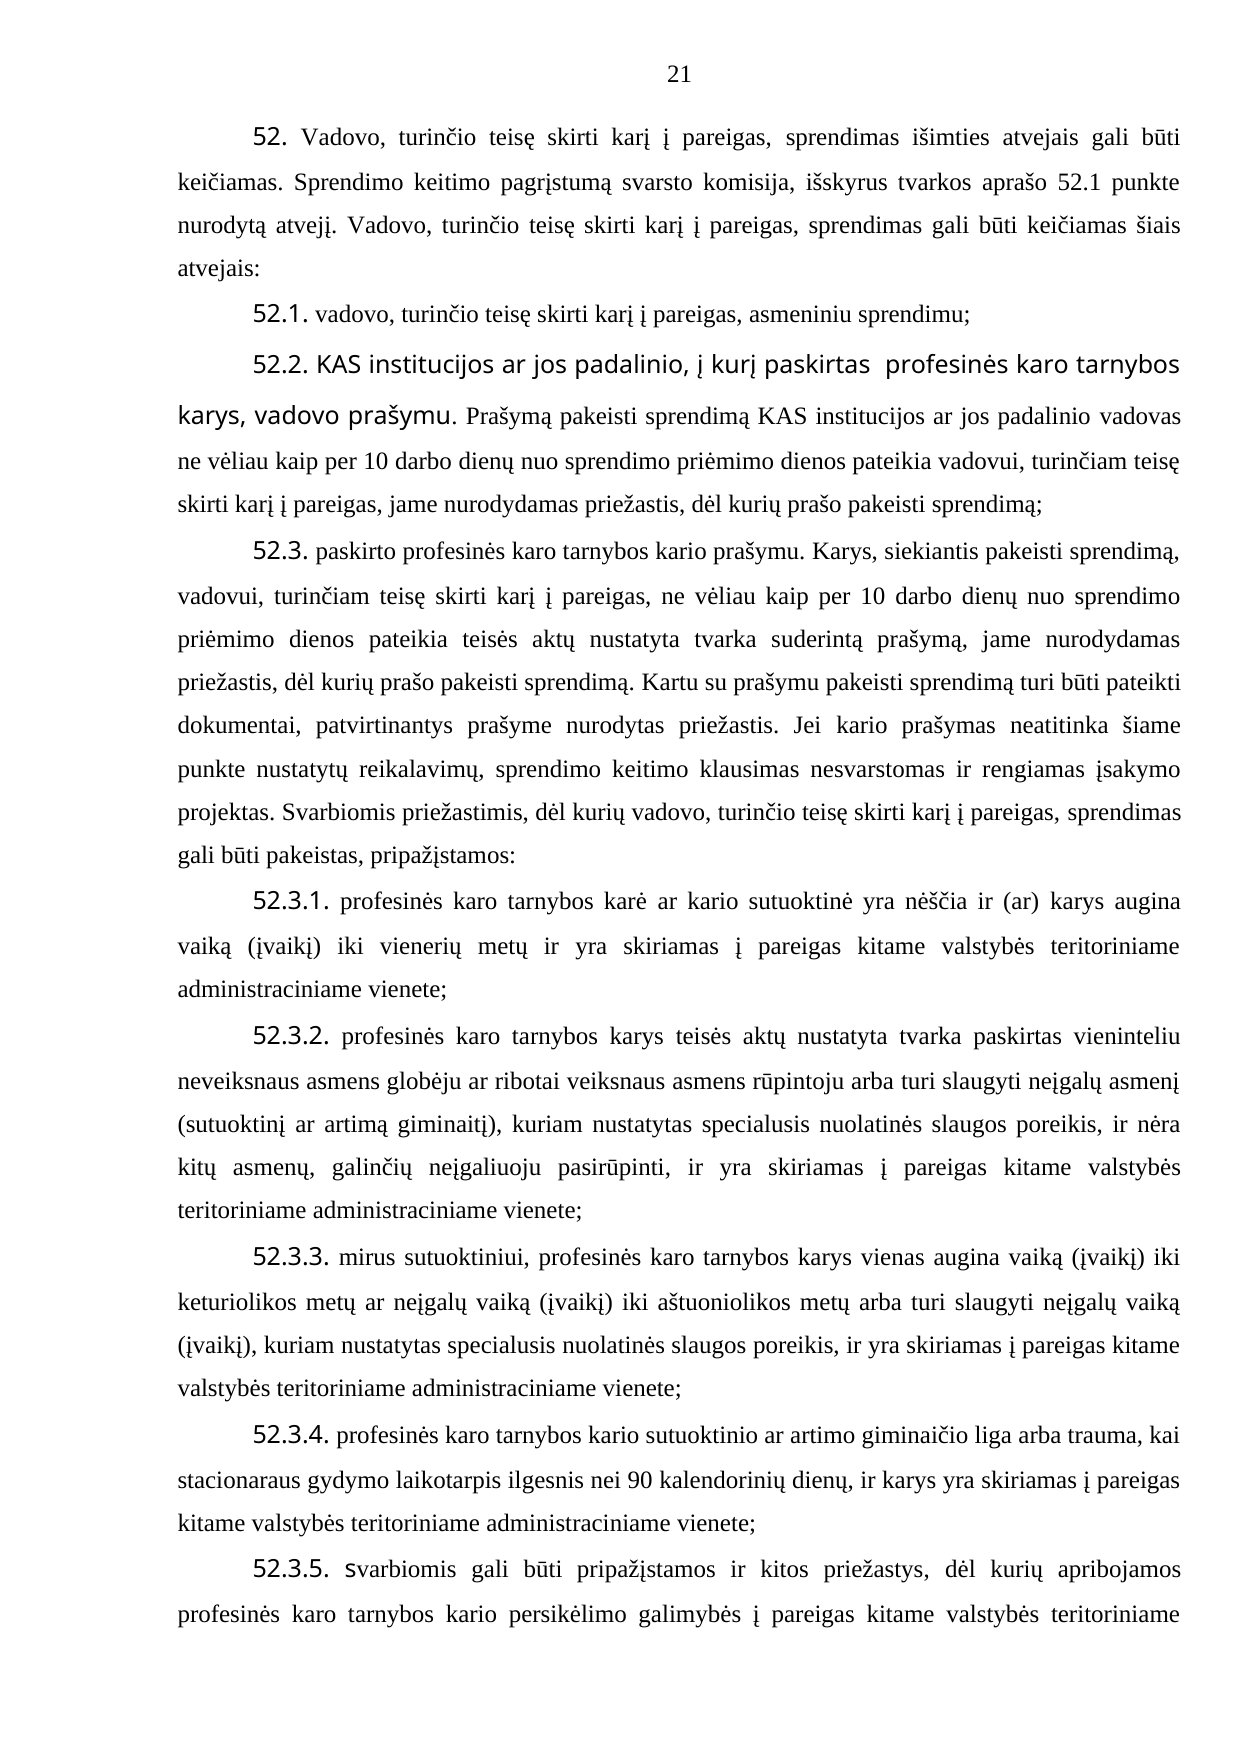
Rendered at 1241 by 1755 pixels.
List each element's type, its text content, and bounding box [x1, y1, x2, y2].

text 52.3.3. mirus sutuoktiniui, profesinės karo tarnybos karys vienas augina vaiką (įvaikį) iki keturiolikos metų ar neįgalų vaiką (įvaikį) iki aštuoniolikos metų arba turi slaugyti neįgalų vaiką (įvaikį), kuriam nustatytas specialusis nuolatinės slaugos poreikis, ir yra skiriamas į pareigas kitame valstybės teritoriniame administraciniame vienete; [177, 1239, 1181, 1402]
text 52.3.4. profesinės karo tarnybos kario sutuoktinio ar artimo giminaičio liga arba trauma, kai stacionaraus gydymo laikotarpis ilgesnis nei 90 kalendorinių dienų, ir karys yra skiriamas į pareigas kitame valstybės teritoriniame administraciniame vienete; [177, 1416, 1181, 1537]
text 52.3.2. profesinės karo tarnybos karys teisės aktų nustatyta tvarka paskirtas vieninteliu neveiksnaus asmens globėju ar ribotai veiksnaus asmens rūpintoju arba turi slaugyti neįgalų asmenį (sutuoktinį ar artimą giminaitį), kuriam nustatytas specialusis nuolatinės slaugos poreikis, ir nėra kitų asmenų, galinčių neįgaliuoju pasirūpinti, ir yra skiriamas į pareigas kitame valstybės teritoriniame administraciniame vienete; [177, 1018, 1181, 1224]
text 52.1. vadovo, turinčio teisę skirti karį į pareigas, asmeniniu sprendimu; [177, 296, 1181, 330]
text 52.2. KAS institucijos ar jos padalinio, į kurį paskirtas profesinės karo tarnybos karys, vadovo prašymu. Prašymą pakeisti sprendimą KAS institucijos ar jos padalinio vadovas ne vėliau kaip per 10 darbo dienų nuo sprendimo priėmimo dienos pateikia vadovui, turinčiam teisę skirti karį į pareigas, jame nurodydamas priežastis, dėl kurių prašo pakeisti sprendimą; [177, 347, 1181, 518]
text 52.3. paskirto profesinės karo tarnybos kario prašymu. Karys, siekiantis pakeisti sprendimą, vadovui, turinčiam teisę skirti karį į pareigas, ne vėliau kaip per 10 darbo dienų nuo sprendimo priėmimo dienos pateikia teisės aktų nustatyta tvarka suderintą prašymą, jame nurodydamas priežastis, dėl kurių prašo pakeisti sprendimą. Kartu su prašymu pakeisti sprendimą turi būti pateikti dokumentai, patvirtinantys prašyme nurodytas priežastis. Jei kario prašymas neatitinka šiame punkte nustatytų reikalavimų, sprendimo keitimo klausimas nesvarstomas ir rengiamas įsakymo projektas. Svarbiomis priežastimis, dėl kurių vadovo, turinčio teisę skirti karį į pareigas, sprendimas gali būti pakeistas, pripažįstamos: [177, 533, 1181, 869]
text 52.3.1. profesinės karo tarnybos karė ar kario sutuoktinė yra nėščia ir (ar) karys augina vaiką (įvaikį) iki vienerių metų ir yra skiriamas į pareigas kitame valstybės teritoriniame administraciniame vienete; [177, 883, 1181, 1003]
text 52.3.5. svarbiomis gali būti pripažįstamos ir kitos priežastys, dėl kurių apribojamos profesinės karo tarnybos kario persikėlimo galimybės į pareigas kitame valstybės teritoriniame [177, 1551, 1181, 1628]
text 52. Vadovo, turinčio teisę skirti karį į pareigas, sprendimas išimties atvejais gali būti keičiamas. Sprendimo keitimo pagrįstumą svarsto komisija, išskyrus tvarkos aprašo 52.1 punkte nurodytą atvejį. Vadovo, turinčio teisę skirti karį į pareigas, sprendimas gali būti keičiamas šiais atvejais: [177, 118, 1181, 282]
